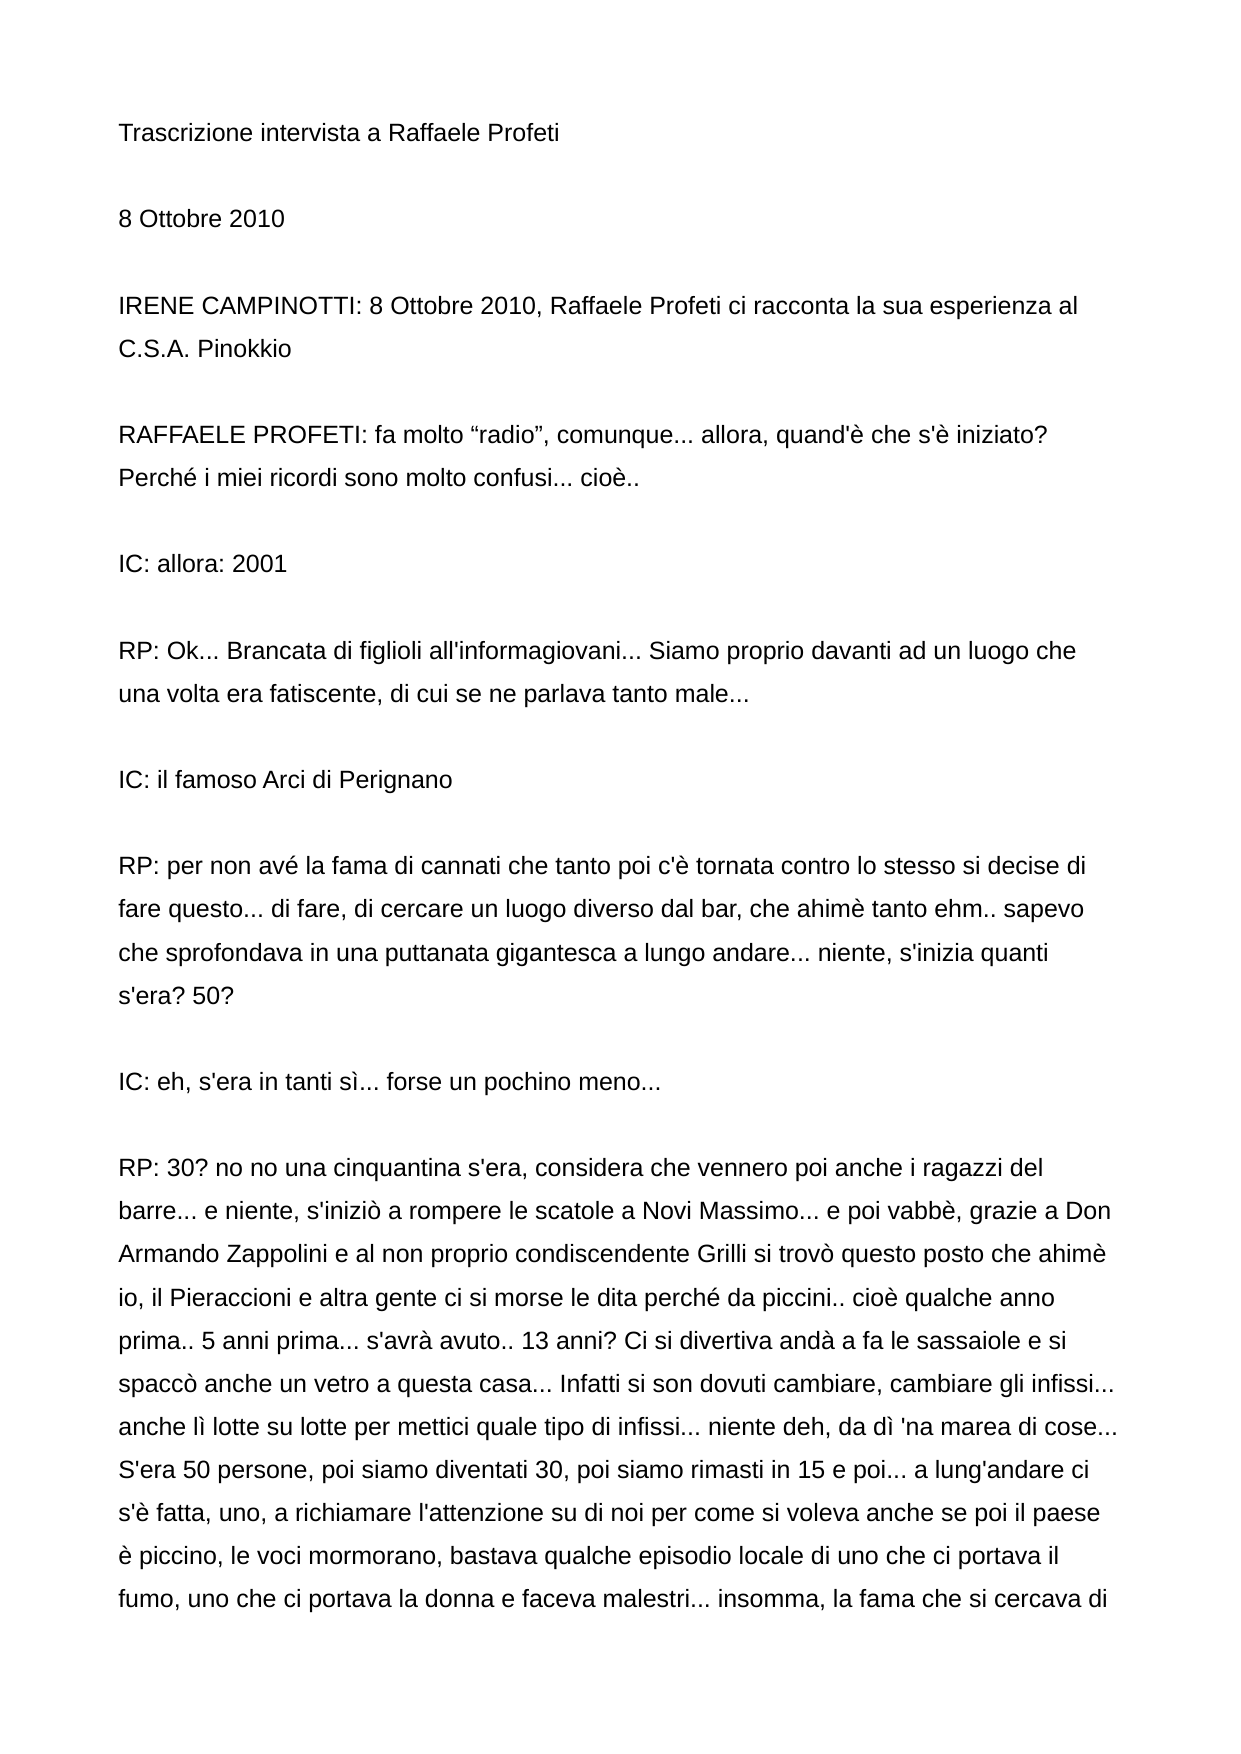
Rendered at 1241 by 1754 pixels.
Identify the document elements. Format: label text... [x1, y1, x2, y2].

text IC: il famoso Arci di Perignano [118, 765, 1122, 794]
text RP: 30? no no una cinquantina s'era, considera che vennero poi anche i ragazzi del barre... e niente, s'iniziò a rompere le scatole a Novi Massimo... e poi vabbè, grazie a Don Armando Zappolini e al non proprio condiscendente Grilli si trovò questo posto che ahimè io, il Pieraccioni e altra gente ci si morse le dita perché da piccini.. cioè qualche anno prima.. 5 anni prima... s'avrà avuto.. 13 anni? Ci si divertiva andà a fa le sassaiole e si spaccò anche un vetro a questa casa... Infatti si son dovuti cambiare, cambiare gli infissi... anche lì lotte su lotte per mettici quale tipo di infissi... niente deh, da dì 'na marea di cose... S'era 50 persone, poi siamo diventati 30, poi siamo rimasti in 15 e poi... a lung'andare ci s'è fatta, uno, a richiamare l'attenzione su di noi per come si voleva anche se poi il paese è piccino, le voci mormorano, bastava qualche episodio locale di uno che ci portava il fumo, uno che ci portava la donna e faceva malestri... insomma, la fama che si cercava di [118, 1153, 1122, 1613]
text RP: Ok... Brancata di figlioli all'informagiovani... Siamo proprio davanti ad un luogo che una volta era fatiscente, di cui se ne parlava tanto male... [118, 636, 1122, 707]
text RP: per non avé la fama di cannati che tanto poi c'è tornata contro lo stesso si decise di fare questo... di fare, di cercare un luogo diverso dal bar, che ahimè tanto ehm.. sapevo che sprofondava in una puttanata gigantesca a lungo andare... niente, s'inizia quanti s'era? 50? [118, 851, 1122, 1009]
text Trascrizione intervista a Raffaele Profeti [118, 118, 1122, 147]
text IRENE CAMPINOTTI: 8 Ottobre 2010, Raffaele Profeti ci racconta la sua esperienza al C.S.A. Pinokkio [118, 291, 1122, 362]
text IC: eh, s'era in tanti sì... forse un pochino meno... [118, 1067, 1122, 1096]
text RAFFAELE PROFETI: fa molto “radio”, comunque... allora, quand'è che s'è iniziato? Perché i miei ricordi sono molto confusi... cioè.. [118, 420, 1122, 492]
text 8 Ottobre 2010 [118, 204, 1122, 233]
text IC: allora: 2001 [118, 549, 1122, 578]
